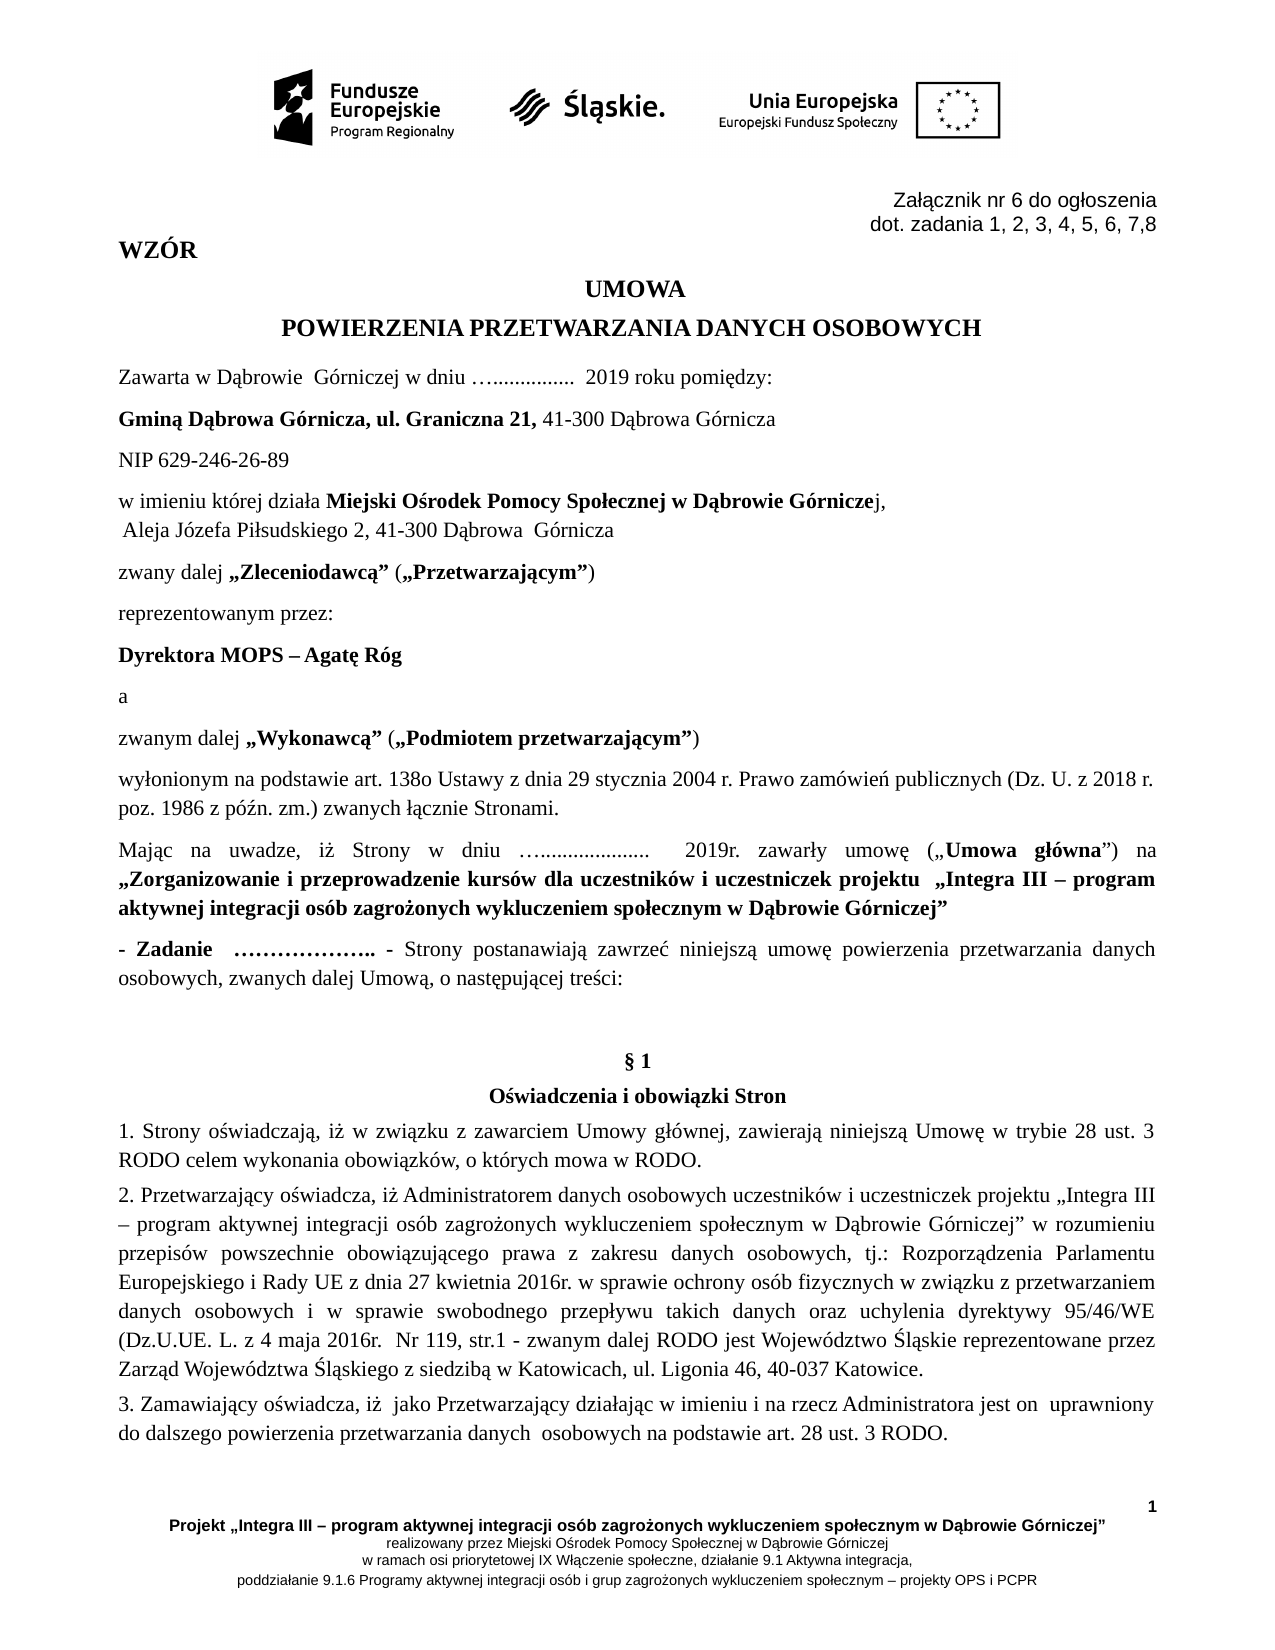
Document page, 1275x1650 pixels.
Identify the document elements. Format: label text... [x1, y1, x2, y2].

text zwanym dalej „Wykonawcą” („Podmiotem przetwarzającym”) [118, 725, 1157, 750]
text - Zadanie ……………….. - Strony postanawiają zawrzeć niniejszą umowę powierzenia przetwarzania danych osobowych, zwanych dalej Umową, o następującej treści: [118, 936, 1157, 990]
text UMOWA [118, 274, 1157, 303]
text 1. Strony oświadczają, iż w związku z zawarciem Umowy głównej, zawierają niniejszą Umowę w trybie 28 ust. 3 RODO celem wykonania obowiązków, o których mowa w RODO. [118, 1118, 1157, 1172]
text 3. Zamawiający oświadcza, iż jako Przetwarzający działając w imieniu i na rzecz Administratora jest on uprawniony do dalszego powierzenia przetwarzania danych osobowych na podstawie art. 28 ust. 3 RODO. [118, 1391, 1157, 1446]
text wyłonionym na podstawie art. 138o Ustawy z dnia 29 stycznia 2004 r. Prawo zamówień publicznych (Dz. U. z 2018 r. poz. 1986 z późn. zm.) zwanych łącznie Stronami. [118, 766, 1157, 820]
text POWIERZENIA PRZETWARZANIA DANYCH OSOBOWYCH [118, 313, 1157, 342]
text dot. zadania 1, 2, 3, 4, 5, 6, 7,8 [118, 211, 1157, 235]
text 2. Przetwarzający oświadcza, iż Administratorem danych osobowych uczestników i uczestniczek projektu „Integra III – program aktywnej integracji osób zagrożonych wykluczeniem społecznym w Dąbrowie Górniczej” w rozumieniu przepisów powszechnie obowiązującego prawa z zakresu danych osobowych, tj.: Rozporządzenia Parlamentu Europejskiego i Rady UE z dnia 27 kwietnia 2016r. w sprawie ochrony osób fizycznych w związku z przetwarzaniem danych osobowych i w sprawie swobodnego przepływu takich danych oraz uchylenia dyrektywy 95/46/WE (Dz.U.UE. L. z 4 maja 2016r. Nr 119, str.1 - zwanym dalej RODO jest Województwo Śląskie reprezentowane przez Zarząd Województwa Śląskiego z siedzibą w Katowicach, ul. Ligonia 46, 40-037 Katowice. [118, 1182, 1157, 1381]
text § 1 [118, 1048, 1157, 1073]
text Dyrektora MOPS – Agatę Róg [118, 642, 1157, 667]
text Oświadczenia i obowiązki Stron [118, 1083, 1157, 1108]
text NIP 629-246-26-89 [118, 447, 1157, 472]
text Załącznik nr 6 do ogłoszenia [118, 187, 1157, 211]
text Gminą Dąbrowa Górnicza, ul. Graniczna 21, 41-300 Dąbrowa Górnicza [118, 406, 1157, 431]
text reprezentowanym przez: [118, 600, 1157, 626]
text zwany dalej „Zleceniodawcą” („Przetwarzającym”) [118, 559, 1157, 584]
text w imieniu której działa Miejski Ośrodek Pomocy Społecznej w Dąbrowie Górniczej, Aleja Józefa Piłsudskiego 2, 41-300 Dąbrowa Górnicza [118, 488, 1157, 543]
text a [118, 683, 1157, 708]
text Mając na uwadze, iż Strony w dniu ….................... 2019r. zawarły umowę („Umowa główna”) na „Zorganizowanie i przeprowadzenie kursów dla uczestników i uczestniczek projektu „Integra III – program aktywnej integracji osób zagrożonych wykluczeniem społecznym w Dąbrowie Górniczej” [118, 837, 1157, 920]
text WZÓR [118, 235, 1157, 264]
text Zawarta w Dąbrowie Górniczej w dniu …............... 2019 roku pomiędzy: [118, 364, 1157, 389]
